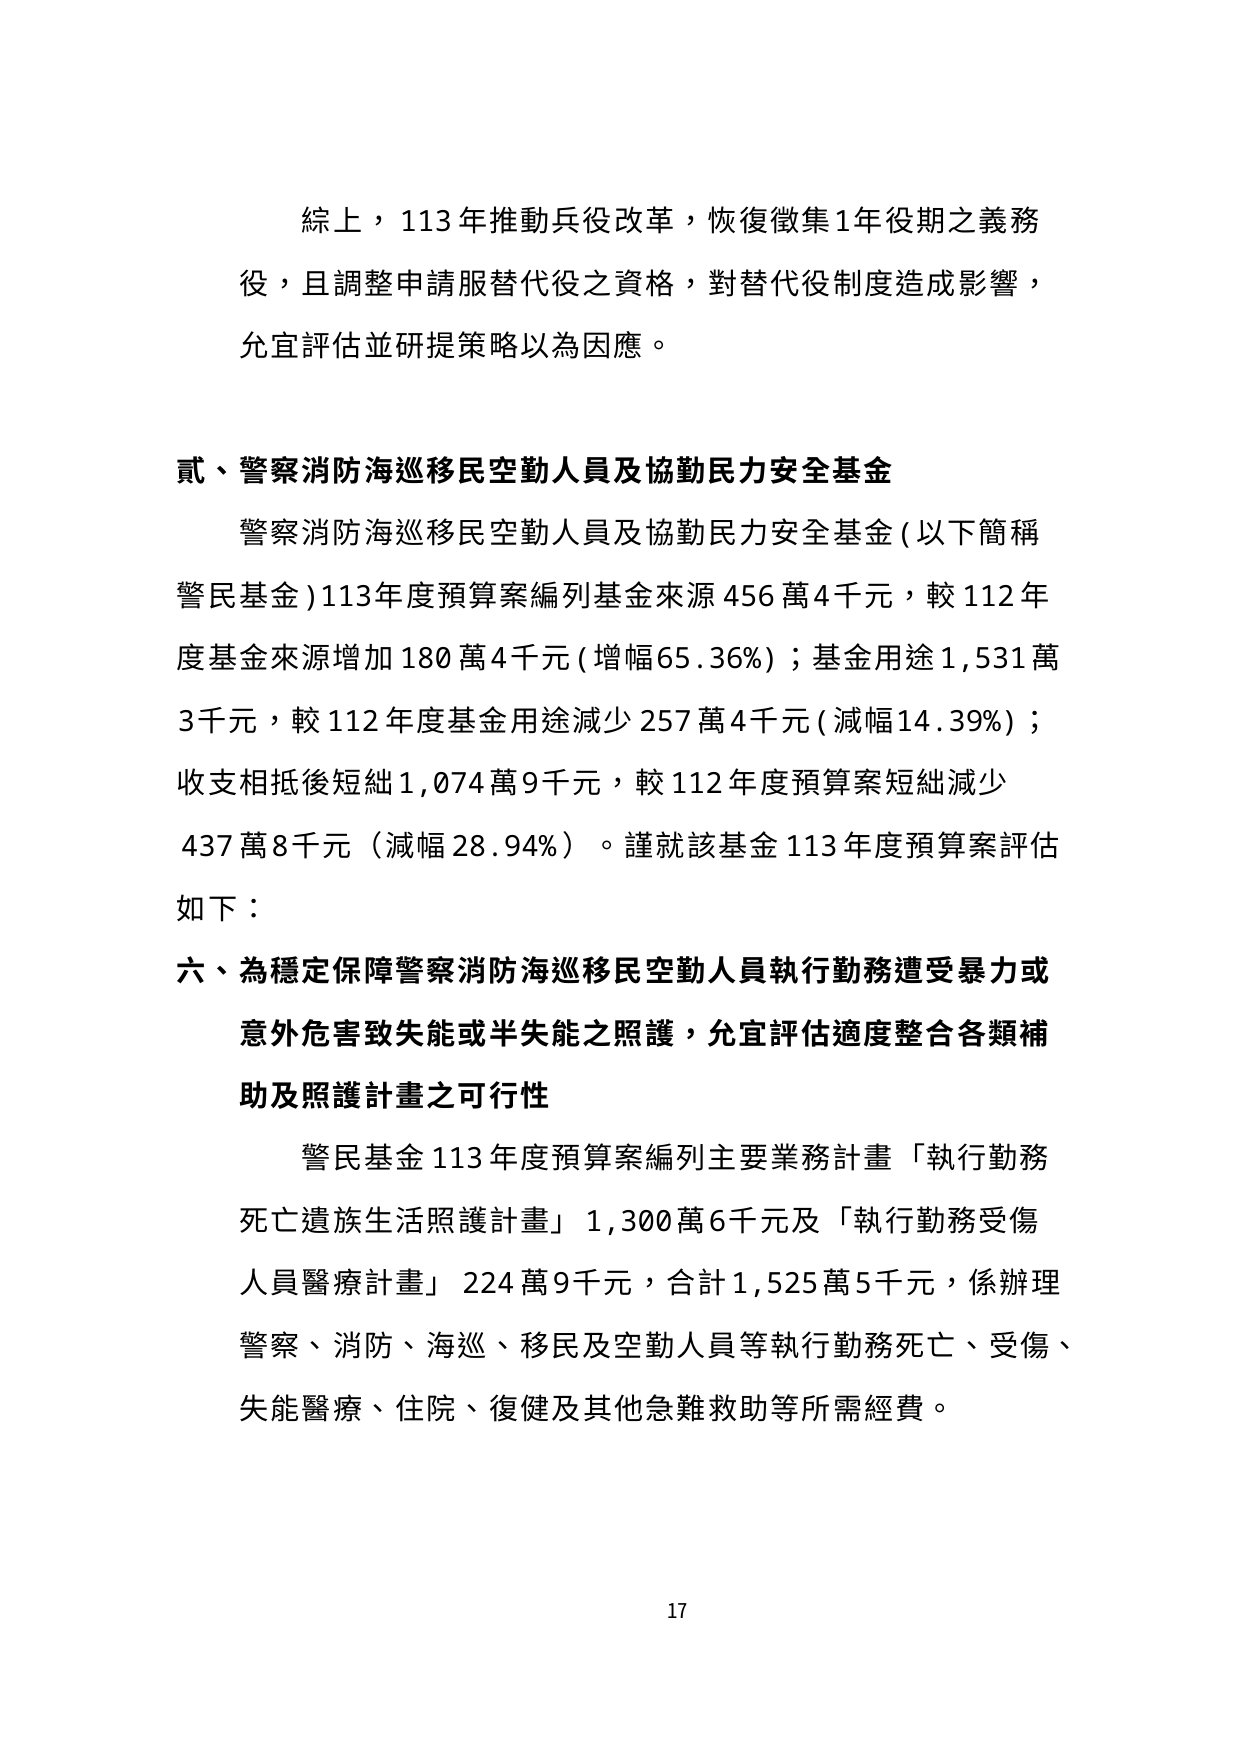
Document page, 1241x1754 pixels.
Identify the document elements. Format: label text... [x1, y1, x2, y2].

text 貳、警察消防海巡移民空勤人員及協勤民力安全基金 [176, 427, 1061, 490]
text 綜上，113年推動兵役改革，恢復徵集1年役期之義務役，且調整申請服替代役之資格，對替代役制度造成影響，允宜評估並研提策略以為因應。 [234, 177, 1061, 365]
text 六、為穩定保障警察消防海巡移民空勤人員執行勤務遭受暴力或意外危害致失能或半失能之照護，允宜評估適度整合各類補助及照護計畫之可行性 [176, 927, 1061, 1115]
text 警察消防海巡移民空勤人員及協勤民力安全基金(以下簡稱警民基金)113年度預算案編列基金來源456萬4千元，較112年度基金來源增加180萬4千元(增幅65.36%)；基金用途1,531萬3千元，較112年度基金用途減少257萬4千元(減幅14.39%)；收支相抵後短絀1,074萬9千元，較112年度預算案短絀減少437萬8千元（減幅28.94%）。謹就該基金113年度預算案評估如下： [176, 490, 1061, 927]
text 警民基金113年度預算案編列主要業務計畫「執行勤務死亡遺族生活照護計畫」1,300萬6千元及「執行勤務受傷人員醫療計畫」224萬9千元，合計1,525萬5千元，係辦理警察、消防、海巡、移民及空勤人員等執行勤務死亡、受傷、失能醫療、住院、復健及其他急難救助等所需經費。 [234, 1115, 1061, 1427]
